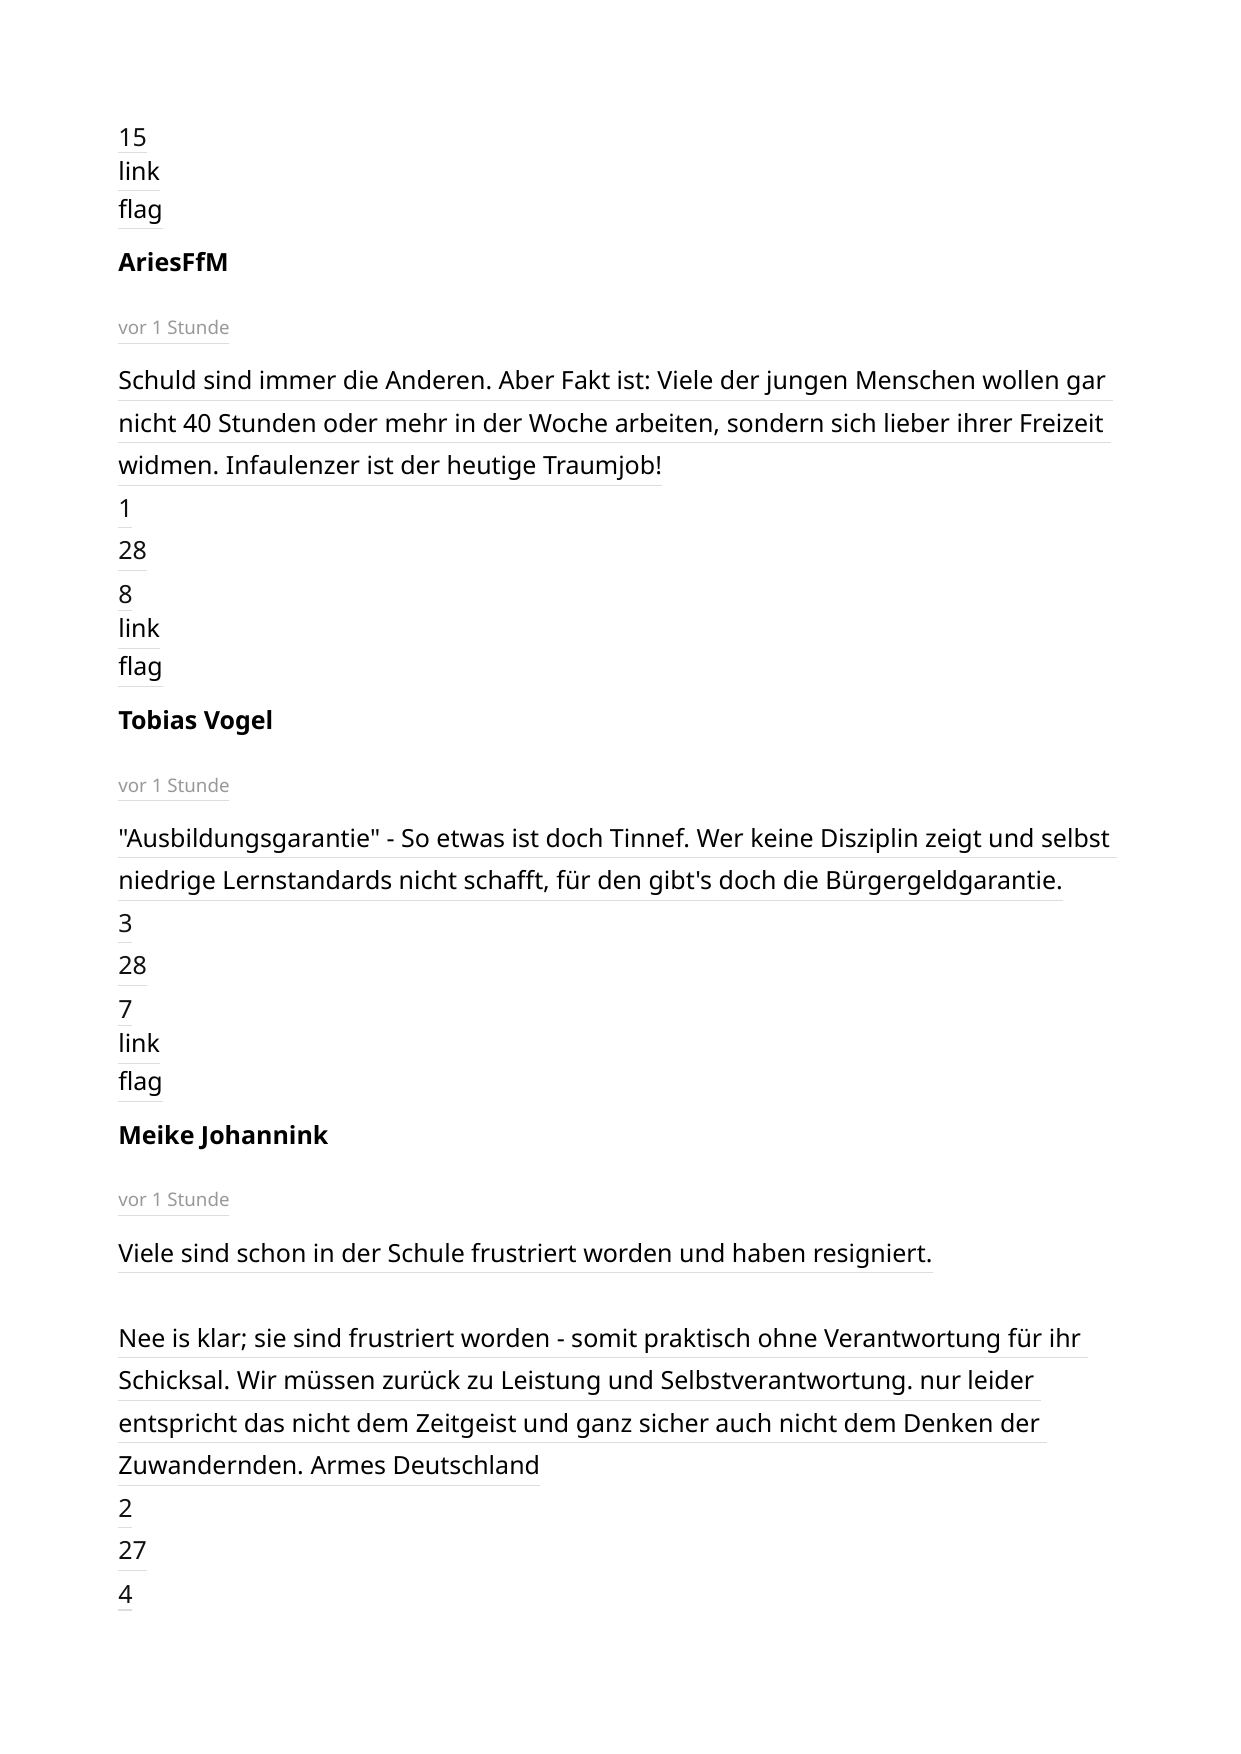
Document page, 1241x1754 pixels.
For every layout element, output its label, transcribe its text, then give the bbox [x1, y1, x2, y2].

text Tobias Vogel [118, 702, 1122, 737]
text flag [118, 1064, 1122, 1102]
text 4 [118, 1575, 1122, 1611]
text Meike Johannink [118, 1117, 1122, 1151]
text Schuld sind immer die Anderen. Aber Fakt ist: Viele der jungen Menschen wollen gar nicht 40 Stunden oder mehr in der Woche arbeiten, sondern sich lieber ihrer Freizeit widmen. Infaulenzer ist der heutige Traumjob! [118, 363, 1122, 486]
text Viele sind schon in der Schule frustriert worden und haben resigniert. Nee is klar; sie sind frustriert worden - somit praktisch ohne Verantwortung für ihr Schicksal. Wir müssen zurück zu Leistung und Selbstverantwortung. nur leider entspricht das nicht dem Zeitgeist und ganz sicher auch nicht dem Denken der Zuwandernden. Armes Deutschland [118, 1235, 1122, 1486]
text 1 [118, 491, 1122, 528]
text flag [118, 649, 1122, 687]
text AriesFfM [118, 245, 1122, 279]
text link [118, 153, 1122, 191]
text 27 [118, 1533, 1122, 1571]
text 8 [118, 576, 1122, 611]
text 7 [118, 990, 1122, 1026]
text vor 1 Stunde [118, 772, 1117, 801]
text "Ausbildungsgarantie" - So etwas ist doch Tinnef. Wer keine Disziplin zeigt und selbst niedrige Lernstandards nicht schafft, für den gibt's doch die Bürgergeldgarantie. [118, 820, 1122, 901]
text 2 [118, 1490, 1122, 1528]
text 28 [118, 948, 1122, 986]
text vor 1 Stunde [118, 314, 1117, 344]
text 28 [118, 533, 1122, 571]
text link [118, 1026, 1122, 1064]
text vor 1 Stunde [118, 1187, 1117, 1216]
text 15 [118, 118, 1122, 153]
text 3 [118, 905, 1122, 943]
text link [118, 611, 1122, 649]
text flag [118, 191, 1122, 229]
